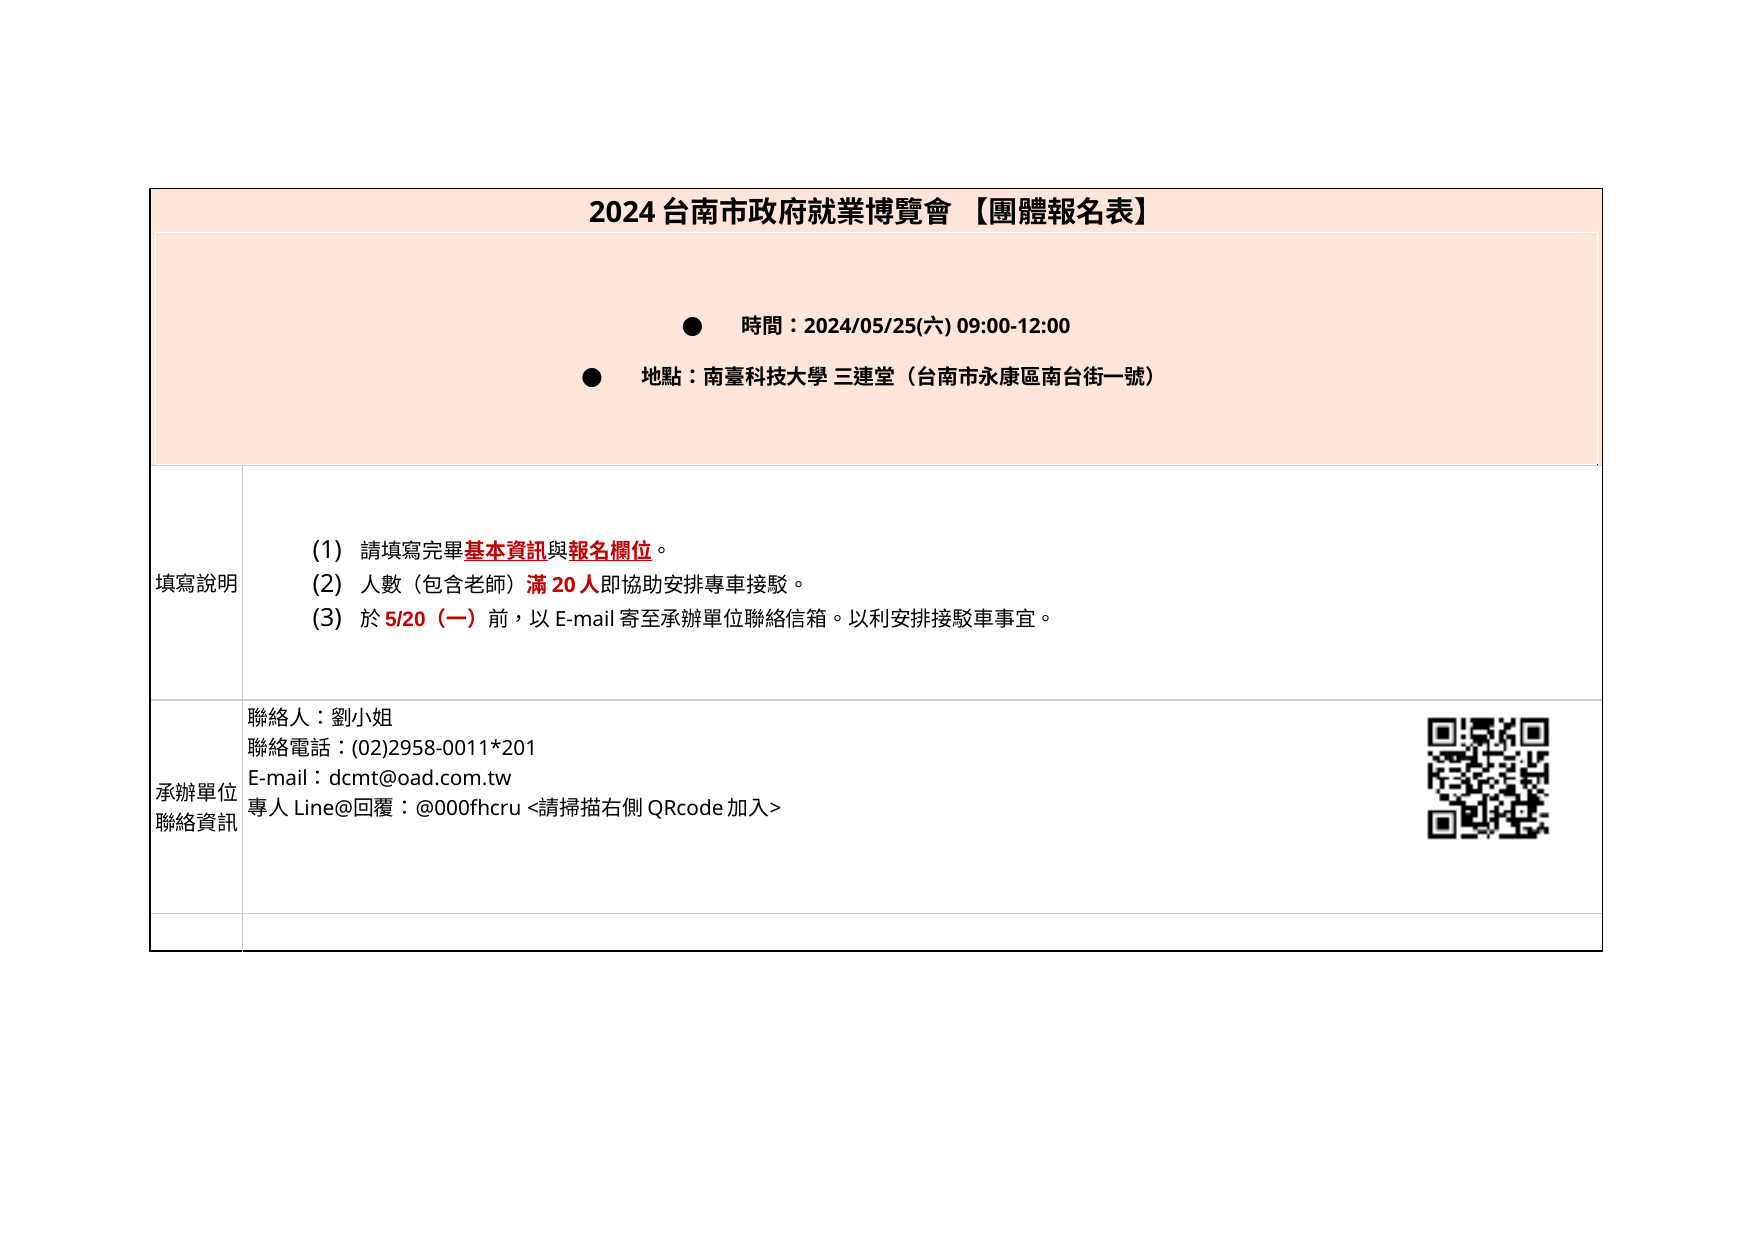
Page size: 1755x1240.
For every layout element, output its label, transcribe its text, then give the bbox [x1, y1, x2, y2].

table_header 2024台南市政府就業博覽會 【團體報名表】 時間：2024/05/25(六) 09:00-12:00 地點：南臺科技大學 三連堂（台南市永康區南台街一號） [151, 189, 1602, 465]
table_cell [151, 914, 242, 950]
table_cell 填寫說明 [151, 466, 242, 699]
table_cell 聯絡人：劉小姐 聯絡電話：(02)2958-0011*201 E-mail：dcmt@oad.com.tw 專人Line@回覆：@000fhcru <請掃描右側QRcode加入> [243, 701, 1602, 912]
table_cell 承辦單位 聯絡資訊 [151, 701, 242, 912]
table_cell 請填寫完畢基本資訊與報名欄位。 人數（包含老師）滿20人即協助安排專車接駁。 於5/20（一）前，以E-mail寄至承辦單位聯絡信箱。以利安排接駁車事宜。 [249, 467, 1597, 698]
table_cell [243, 914, 1602, 950]
